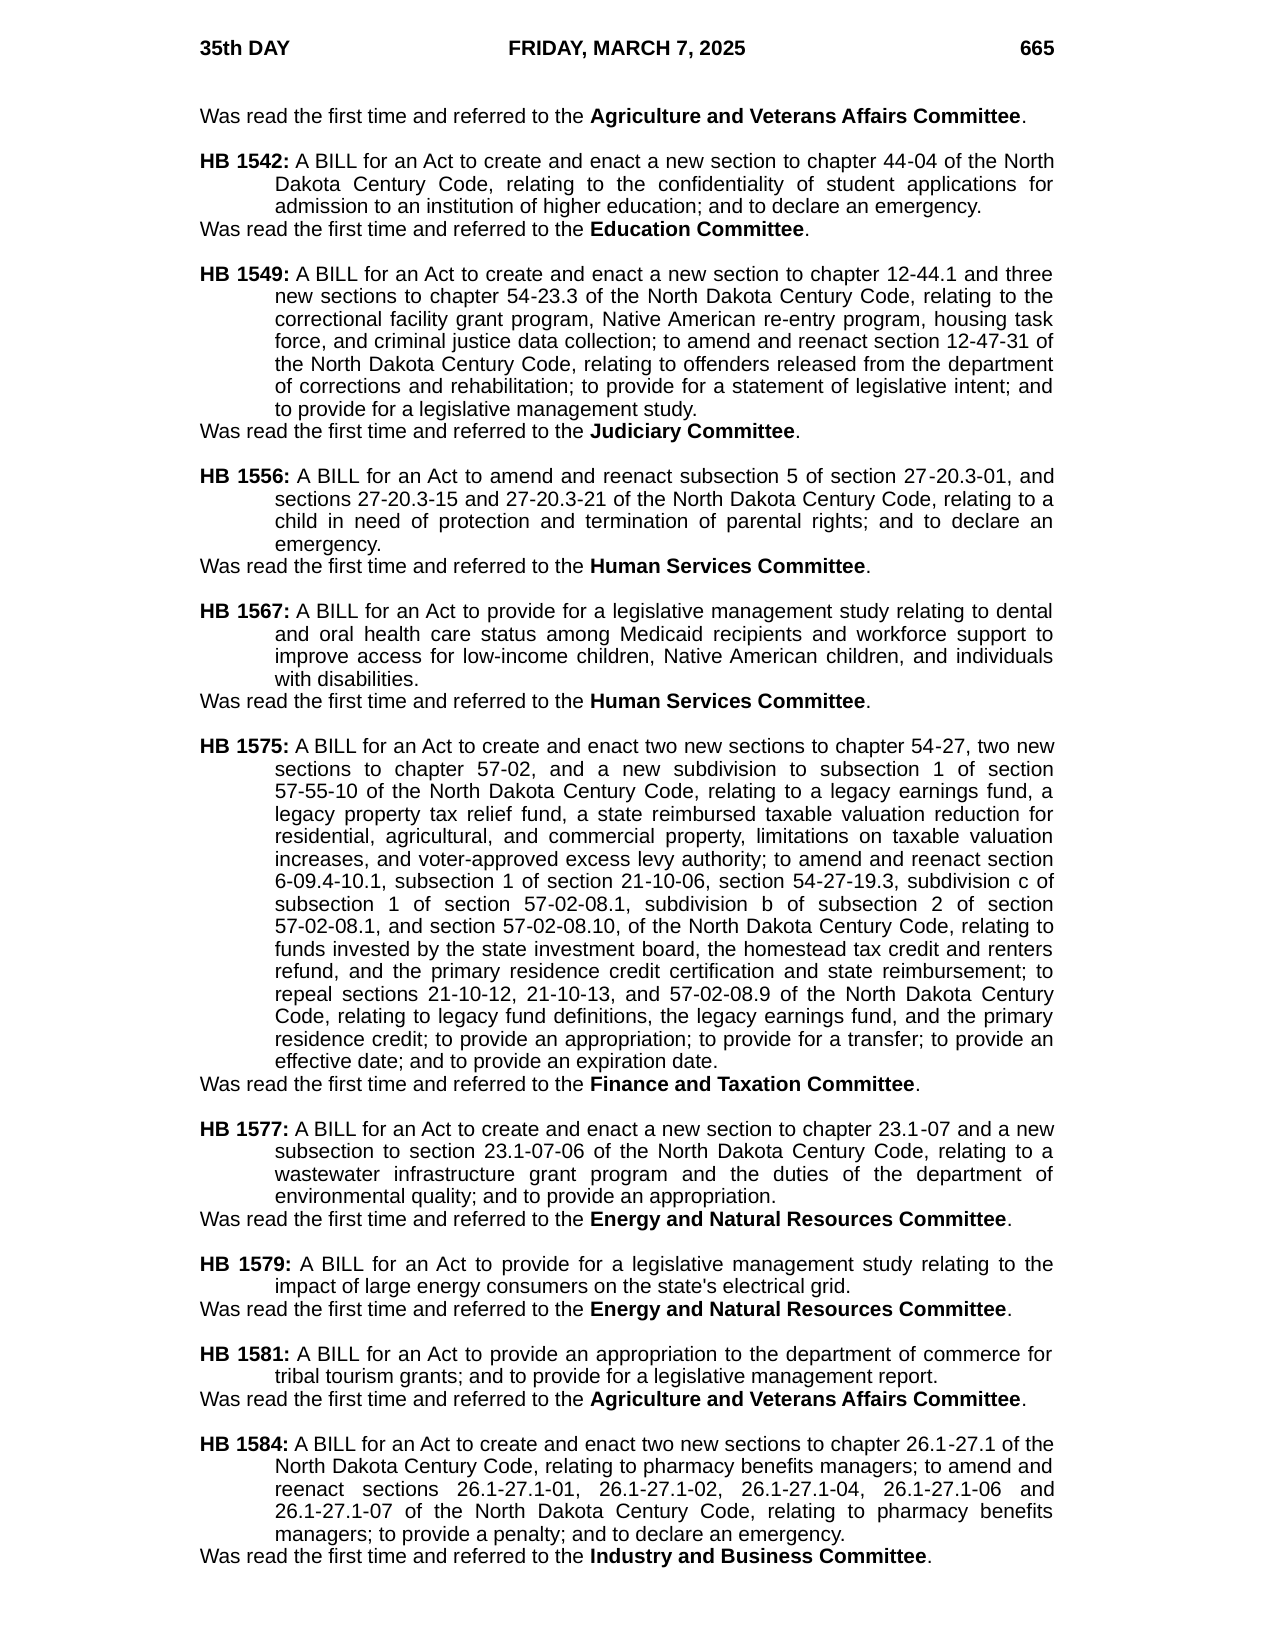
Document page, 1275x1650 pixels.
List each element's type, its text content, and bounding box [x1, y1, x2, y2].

text Was read the first time and referred to the Finance and Taxation Committee. [199, 1073, 1054, 1096]
title HB 1584: A BILL for an Act to create and enact two new sections to chapter 26.1‑27.1 of the North Dakota Century Code, relating to pharmacy benefits managers; to amend and reenact sections 26.1‑27.1-01, 26.1‑27.1‑02, 26.1‑27.1‑04, 26.1‑27.1‑06 and 26.1‑27.1‑07 of the North Dakota Century Code, relating to pharmacy benefits managers; to provide a penalty; and to declare an emergency. [199, 1433, 1054, 1546]
subtitle Page 665 [9, 9, 109, 33]
text Was read the first time and referred to the Agriculture and Veterans Affairs Committee. [199, 1388, 1054, 1411]
text Was read the first time and referred to the Human Services Committee. [199, 556, 1054, 578]
title HB 1567: A BILL for an Act to provide for a legislative management study relating to dental and oral health care status among Medicaid recipients and workforce support to improve access for low-income children, Native American children, and individuals with disabilities. [199, 601, 1054, 691]
text [0, 0, 118, 42]
text Was read the first time and referred to the Education Committee. [199, 218, 1054, 241]
text Was read the first time and referred to the Agriculture and Veterans Affairs Committee. [199, 106, 1054, 128]
title HB 1549: A BILL for an Act to create and enact a new section to chapter 12-44.1 and three new sections to chapter 54‑23.3 of the North Dakota Century Code, relating to the correctional facility grant program, Native American re-entry program, housing task force, and criminal justice data collection; to amend and reenact section 12-47-31 of the North Dakota Century Code, relating to offenders released from the department of corrections and rehabilitation; to provide for a statement of legislative intent; and to provide for a legislative management study. [199, 263, 1054, 421]
text Was read the first time and referred to the Energy and Natural Resources Committee. [199, 1208, 1054, 1231]
text Was read the first time and referred to the Judiciary Committee. [199, 421, 1054, 443]
title HB 1577: A BILL for an Act to create and enact a new section to chapter 23.1‑07 and a new subsection to section 23.1-07-06 of the North Dakota Century Code, relating to a wastewater infrastructure grant program and the duties of the department of environmental quality; and to provide an appropriation. [199, 1118, 1054, 1208]
text Was read the first time and referred to the Energy and Natural Resources Committee. [199, 1298, 1054, 1321]
title HB 1581: A BILL for an Act to provide an appropriation to the department of commerce for tribal tourism grants; and to provide for a legislative management report. [199, 1343, 1054, 1388]
text Was read the first time and referred to the Human Services Committee. [199, 691, 1054, 713]
text Was read the first time and referred to the Industry and Business Committee. [199, 1546, 1054, 1568]
title HB 1542: A BILL for an Act to create and enact a new section to chapter 44‑04 of the North Dakota Century Code, relating to the confidentiality of student applications for admission to an institution of higher education; and to declare an emergency. [199, 151, 1054, 218]
title HB 1556: A BILL for an Act to amend and reenact subsection 5 of section 27‑20.3‑01, and sections 27‑20.3‑15 and 27‑20.3‑21 of the North Dakota Century Code, relating to a child in need of protection and termination of parental rights; and to declare an emergency. [199, 466, 1054, 556]
title HB 1575: A BILL for an Act to create and enact two new sections to chapter 54‑27, two new sections to chapter 57‑02, and a new subdivision to subsection 1 of section 57‑55‑10 of the North Dakota Century Code, relating to a legacy earnings fund, a legacy property tax relief fund, a state reimbursed taxable valuation reduction for residential, agricultural, and commercial property, limitations on taxable valuation increases, and voter-approved excess levy authority; to amend and reenact section 6‑09.4‑10.1, subsection 1 of section 21‑10‑06, section 54‑27‑19.3, subdivision c of subsection 1 of section 57‑02‑08.1, subdivision b of subsection 2 of section 57‑02‑08.1, and section 57‑02‑08.10, of the North Dakota Century Code, relating to funds invested by the state investment board, the homestead tax credit and renters refund, and the primary residence credit certification and state reimbursement; to repeal sections 21‑10‑12, 21‑10‑13, and 57‑02‑08.9 of the North Dakota Century Code, relating to legacy fund definitions, the legacy earnings fund, and the primary residence credit; to provide an appropriation; to provide for a transfer; to provide an effective date; and to provide an expiration date. [199, 736, 1054, 1073]
title HB 1579: A BILL for an Act to provide for a legislative management study relating to the impact of large energy consumers on the state's electrical grid. [199, 1253, 1054, 1298]
